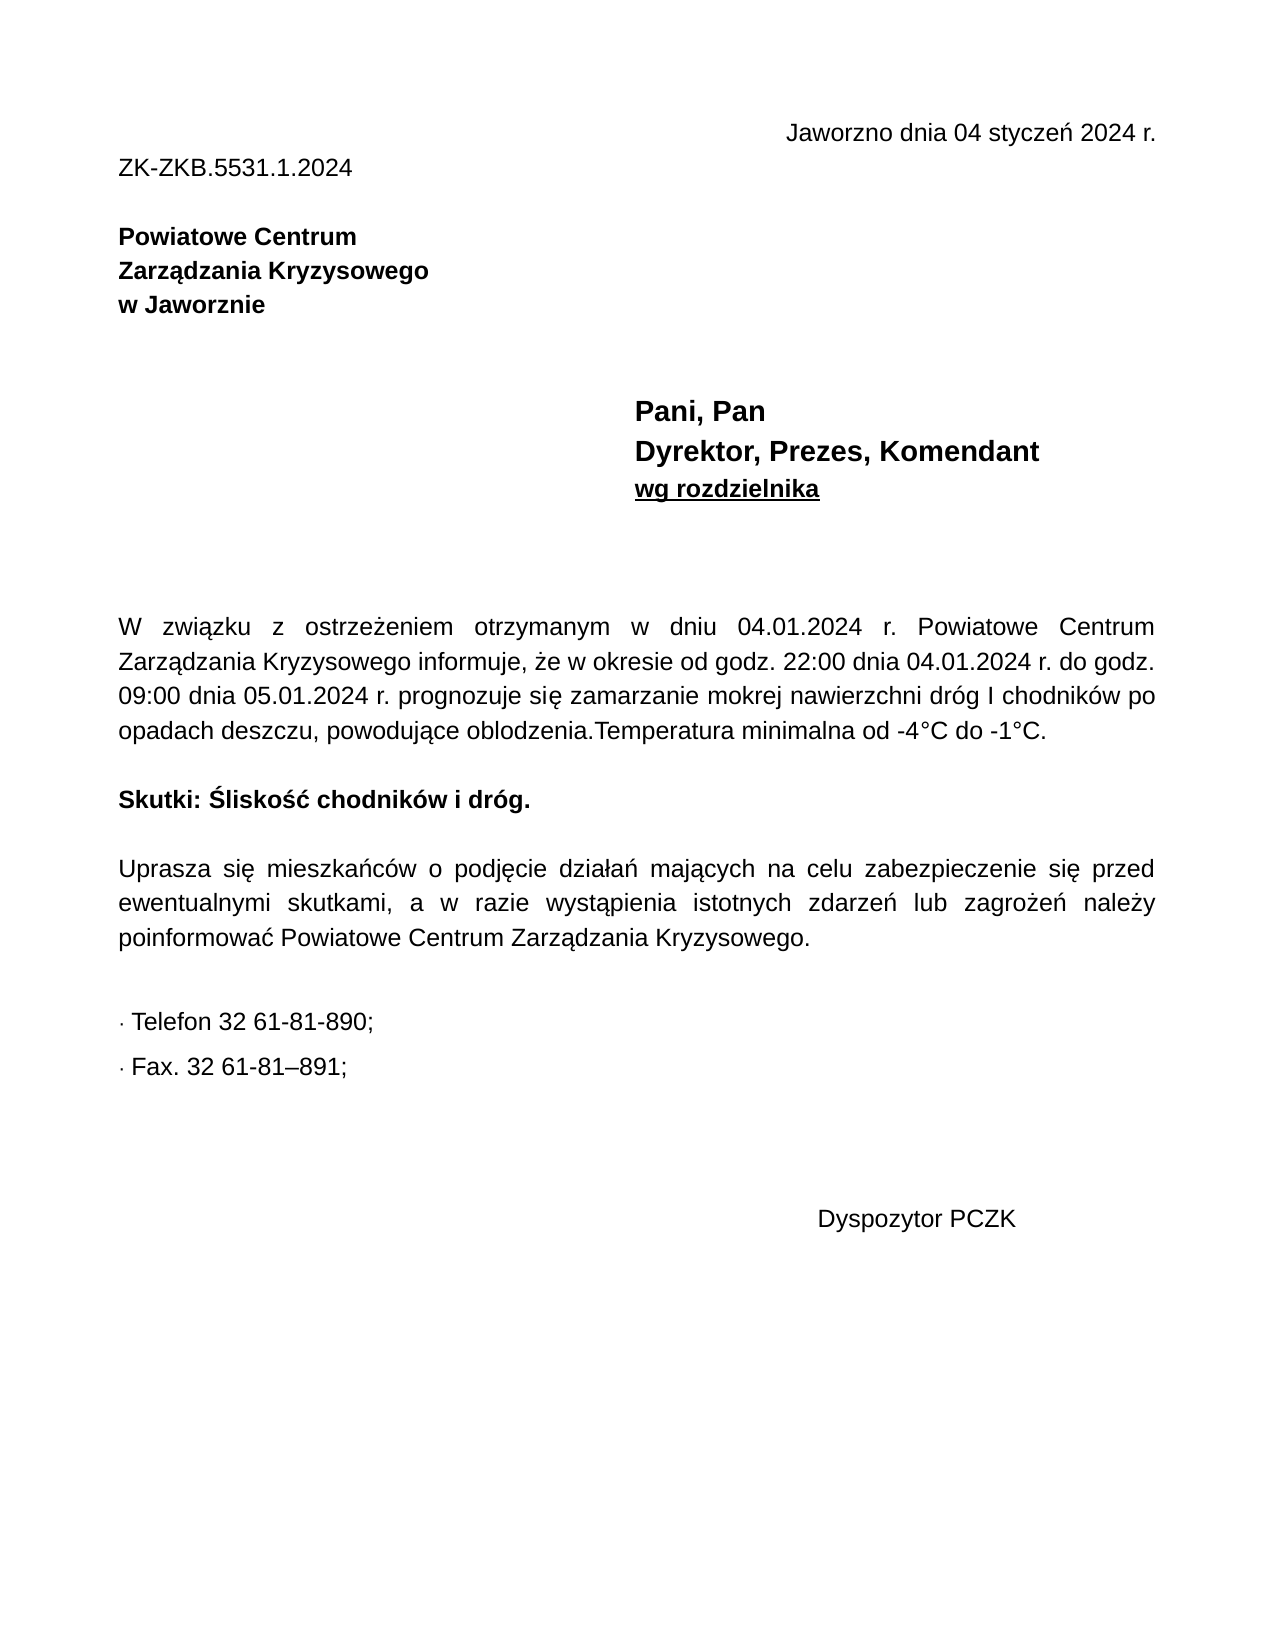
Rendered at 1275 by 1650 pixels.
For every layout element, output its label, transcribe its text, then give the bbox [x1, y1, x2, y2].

text · Fax. 32 61-81–891; [118, 1052, 1157, 1080]
text Pani, Pan [561, 394, 1157, 427]
text Uprasza się mieszkańców o podjęcie działań mających na celu zabezpieczenie się przed ewentualnymi skutkami, a w razie wystąpienia istotnych zdarzeń lub zagrożeń należy poinformować Powiatowe Centrum Zarządzania Kryzysowego. [118, 854, 1157, 951]
text wg rozdzielnika [561, 474, 1157, 503]
text · Telefon 32 61-81-890; [118, 1007, 1157, 1035]
text w Jaworznie [118, 291, 1157, 319]
text Dyspozytor PCZK [118, 1204, 1157, 1233]
text Jaworzno dnia 04 styczeń 2024 r. [118, 118, 1157, 147]
text Zarządzania Kryzysowego [118, 256, 1157, 285]
text Powiatowe Centrum [118, 222, 1157, 250]
text Skutki: Śliskość chodników i dróg. [118, 785, 1157, 813]
text W związku z ostrzeżeniem otrzymanym w dniu 04.01.2024 r. Powiatowe Centrum Zarządzania Kryzysowego informuje, że w okresie od godz. 22:00 dnia 04.01.2024 r. do godz. 09:00 dnia 05.01.2024 r. prognozuje się zamarzanie mokrej nawierzchni dróg I chodników po opadach deszczu, powodujące oblodzenia.Temperatura minimalna od -4°C do -1°C. [118, 612, 1157, 744]
text Dyrektor, Prezes, Komendant [561, 434, 1157, 468]
text ZK-ZKB.5531.1.2024 [118, 153, 1157, 181]
